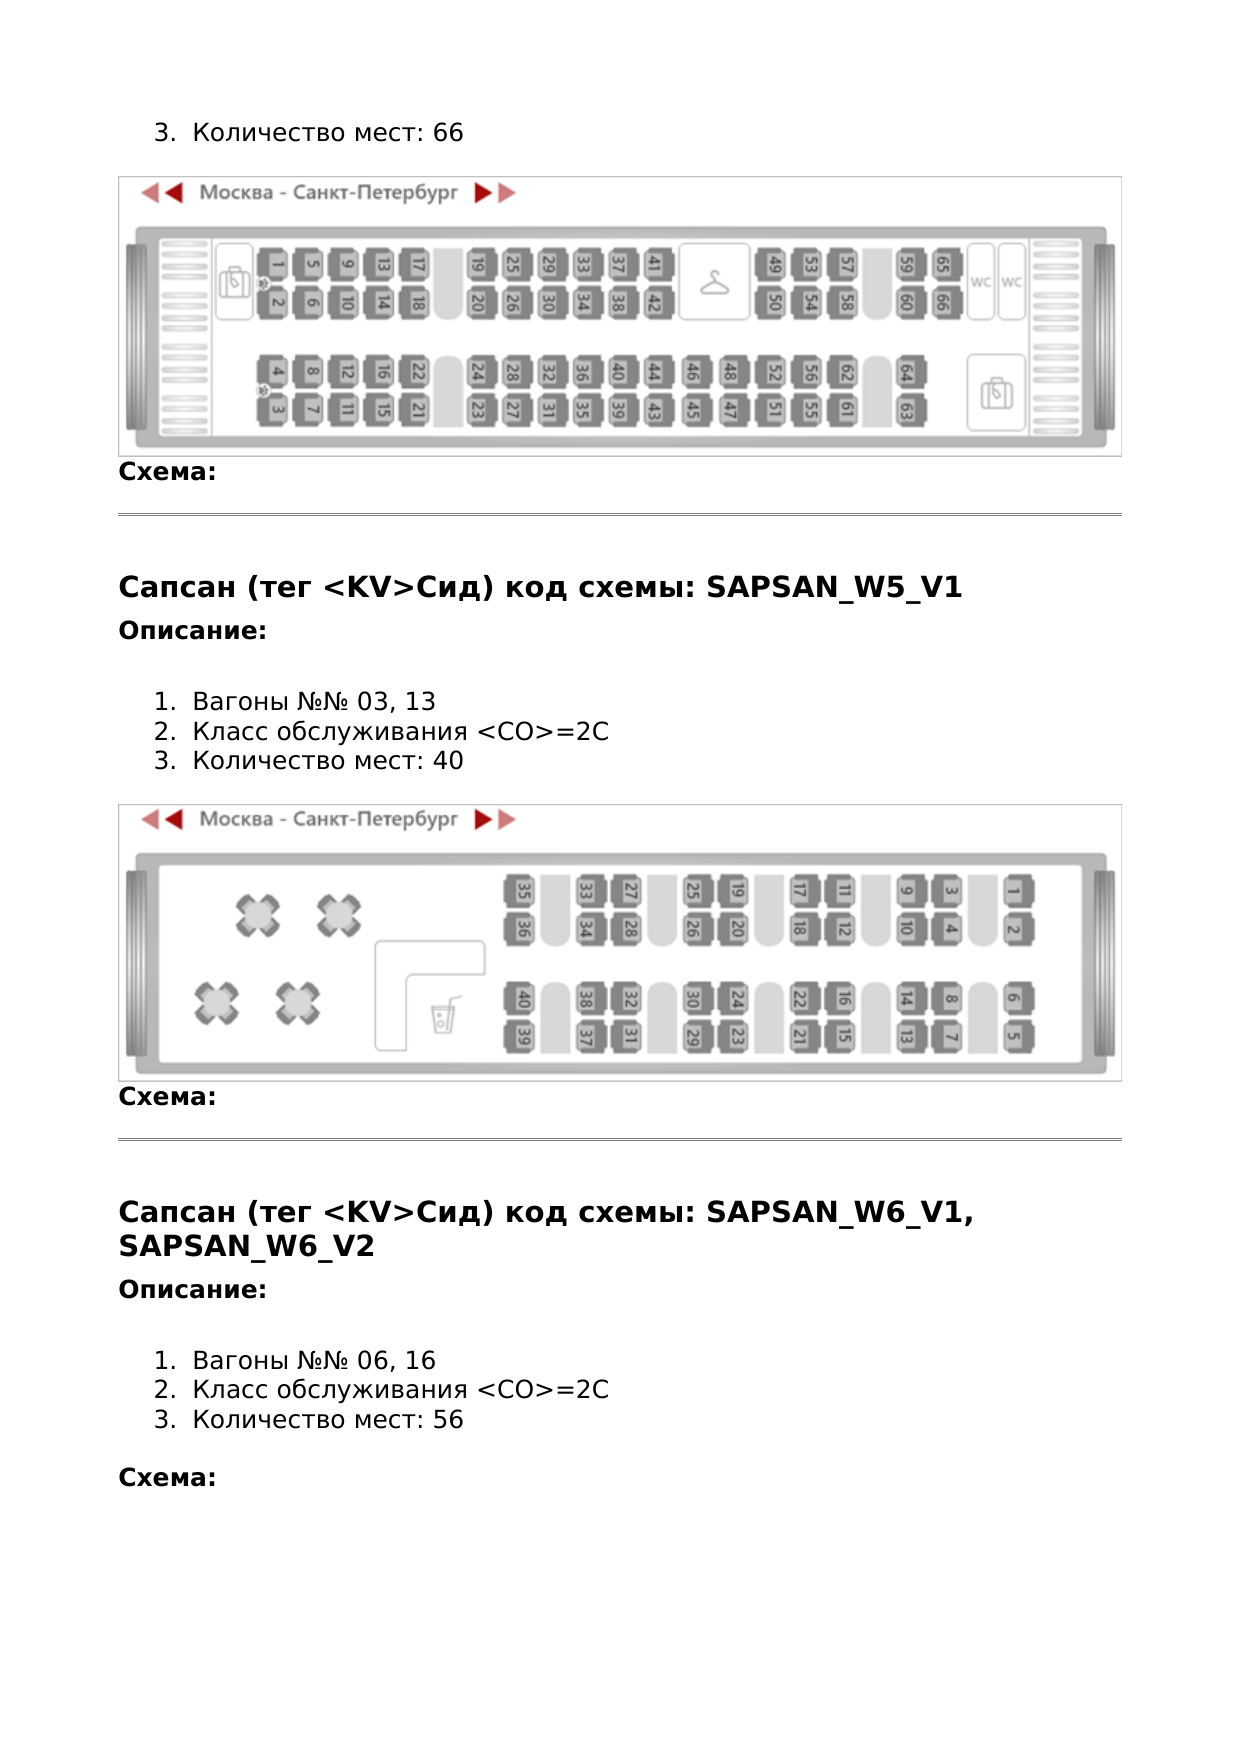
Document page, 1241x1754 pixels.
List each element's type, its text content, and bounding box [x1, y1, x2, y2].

list Количество мест: 56 [177, 1405, 1122, 1434]
picture [118, 176, 1123, 457]
list Класс обслуживания <CO>=2С [177, 1376, 1122, 1405]
subtitle Сапсан (тег <KV>Сид) код схемы: SAPSAN_W5_V1 [118, 570, 1122, 604]
list Количество мест: 66 [177, 118, 1122, 147]
text Описание: [118, 1275, 1122, 1304]
list Вагоны №№ 03, 13 [177, 688, 1122, 717]
list Класс обслуживания <CO>=2С [177, 717, 1122, 746]
subtitle Сапсан (тег <KV>Сид) код схемы: SAPSAN_W6_V1, SAPSAN_W6_V2 [118, 1195, 1122, 1263]
picture [118, 804, 1123, 1082]
list Количество мест: 40 [177, 746, 1122, 775]
list Вагоны №№ 06, 16 [177, 1347, 1122, 1376]
text Схема: [118, 457, 1122, 486]
text Схема: [118, 1082, 1122, 1111]
text Описание: [118, 616, 1122, 646]
text Схема: [118, 1463, 1122, 1493]
